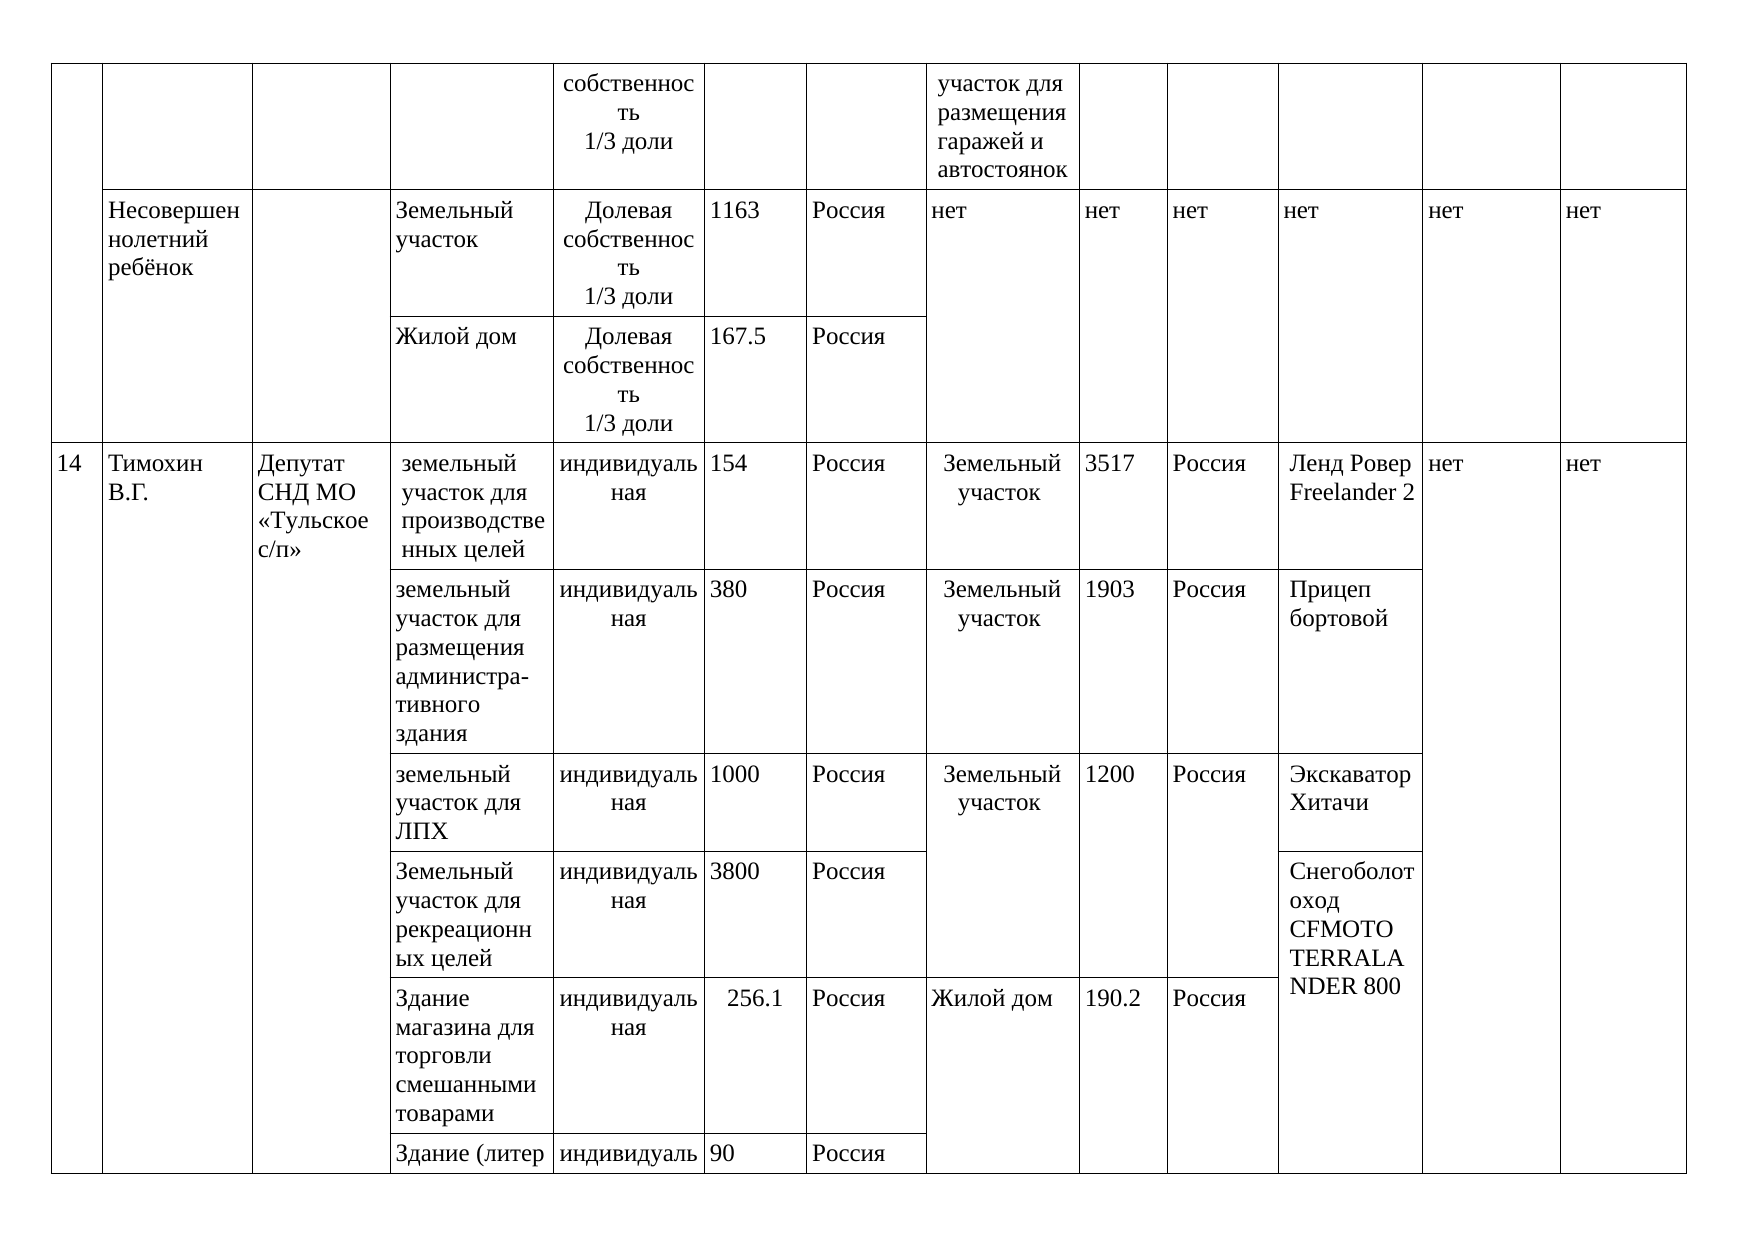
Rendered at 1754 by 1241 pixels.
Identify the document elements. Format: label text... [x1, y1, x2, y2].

table_cell Россия [807, 754, 926, 851]
table_cell Россия [807, 852, 926, 977]
table_cell 3800 [705, 852, 806, 977]
table_cell 1000 [705, 754, 806, 851]
table_cell 256,1 [705, 978, 806, 1132]
table_cell Земельный участок [927, 570, 1079, 753]
table_cell Снегоболотоход CFMOTO TERRALANDER 800 [1279, 852, 1422, 1173]
table_cell 167,5 [705, 317, 806, 442]
table_cell нет [1279, 190, 1422, 442]
table_cell Россия [1168, 754, 1278, 977]
table_cell [103, 64, 252, 189]
table_cell Жилой дом [927, 978, 1079, 1173]
table_cell Россия [1168, 978, 1278, 1173]
table_cell индивидуальная [554, 978, 704, 1132]
table_cell земельный участок для ЛПХ [391, 754, 553, 851]
table_cell Земельный участок [927, 443, 1079, 569]
table_cell Тимохин В.Г. [103, 443, 252, 1173]
table_cell [1080, 64, 1167, 189]
table_cell индивидуаль [554, 1134, 704, 1173]
table_cell [807, 64, 926, 189]
table_cell Ленд Ровер Freelander 2 [1279, 443, 1422, 569]
table_cell 1903 [1080, 570, 1167, 753]
table_cell нет [1561, 443, 1686, 1173]
table_cell индивидуальная [554, 443, 704, 569]
table_cell Долевая собственность 1/3 доли [554, 190, 704, 316]
table_cell индивидуальная [554, 570, 704, 753]
table_cell Несовершеннолетний ребёнок [103, 190, 252, 442]
table_cell нет [1423, 443, 1560, 1173]
table_cell Депутат СНД МО «Тульское с/п» [253, 443, 390, 1173]
table_cell [1168, 64, 1278, 189]
table_cell земельный участок для производственных целей [391, 443, 553, 569]
table_cell Россия [807, 570, 926, 753]
table_cell 380 [705, 570, 806, 753]
table_cell 1200 [1080, 754, 1167, 977]
table_cell Россия [1168, 443, 1278, 569]
table_cell Прицеп бортовой [1279, 570, 1422, 753]
table_cell Земельный участок для рекреационных целей [391, 852, 553, 977]
table_cell Россия [807, 317, 926, 442]
table_cell Земельный участок [391, 190, 553, 316]
table_cell [253, 190, 390, 442]
table_cell Россия [807, 978, 926, 1132]
table_cell 190,2 [1080, 978, 1167, 1173]
table_cell собственность 1/3 доли [554, 64, 704, 189]
table_cell 154 [705, 443, 806, 569]
table_cell 3517 [1080, 443, 1167, 569]
table_cell Здание магазина для торговли смешанными товарами [391, 978, 553, 1132]
table_cell 167,5 [705, 64, 806, 189]
table_cell Жилой дом [391, 317, 553, 442]
table_cell Экскаватор Хитачи [1279, 754, 1422, 851]
table_cell 1163 [705, 190, 806, 316]
table_cell Долевая собственность 1/3 доли [554, 317, 704, 442]
table_cell [52, 64, 102, 442]
table_cell [1279, 64, 1422, 189]
table_cell 14 [52, 443, 102, 1173]
table_cell [391, 64, 553, 189]
table_cell Россия [807, 443, 926, 569]
table_cell участок для размещения гаражей и автостоянок [927, 64, 1079, 189]
table_cell [1423, 64, 1560, 189]
table_cell нет [1168, 190, 1278, 442]
table_cell Здание (литер [391, 1134, 553, 1173]
table_cell Россия [1168, 570, 1278, 753]
table_cell [253, 64, 390, 189]
table_cell нет [927, 190, 1079, 442]
table_cell нет [1080, 190, 1167, 442]
table_cell Россия [807, 190, 926, 316]
table_cell Россия [807, 1134, 926, 1173]
table_cell [1561, 64, 1686, 189]
table_cell Земельный участок [927, 754, 1079, 977]
table_cell нет [1423, 190, 1560, 442]
table_cell земельный участок для размещения администра-тивного здания [391, 570, 553, 753]
table_cell 90 [705, 1134, 806, 1173]
table_cell индивидуальная [554, 852, 704, 977]
table_cell индивидуальная [554, 754, 704, 851]
table_cell нет [1561, 190, 1686, 442]
